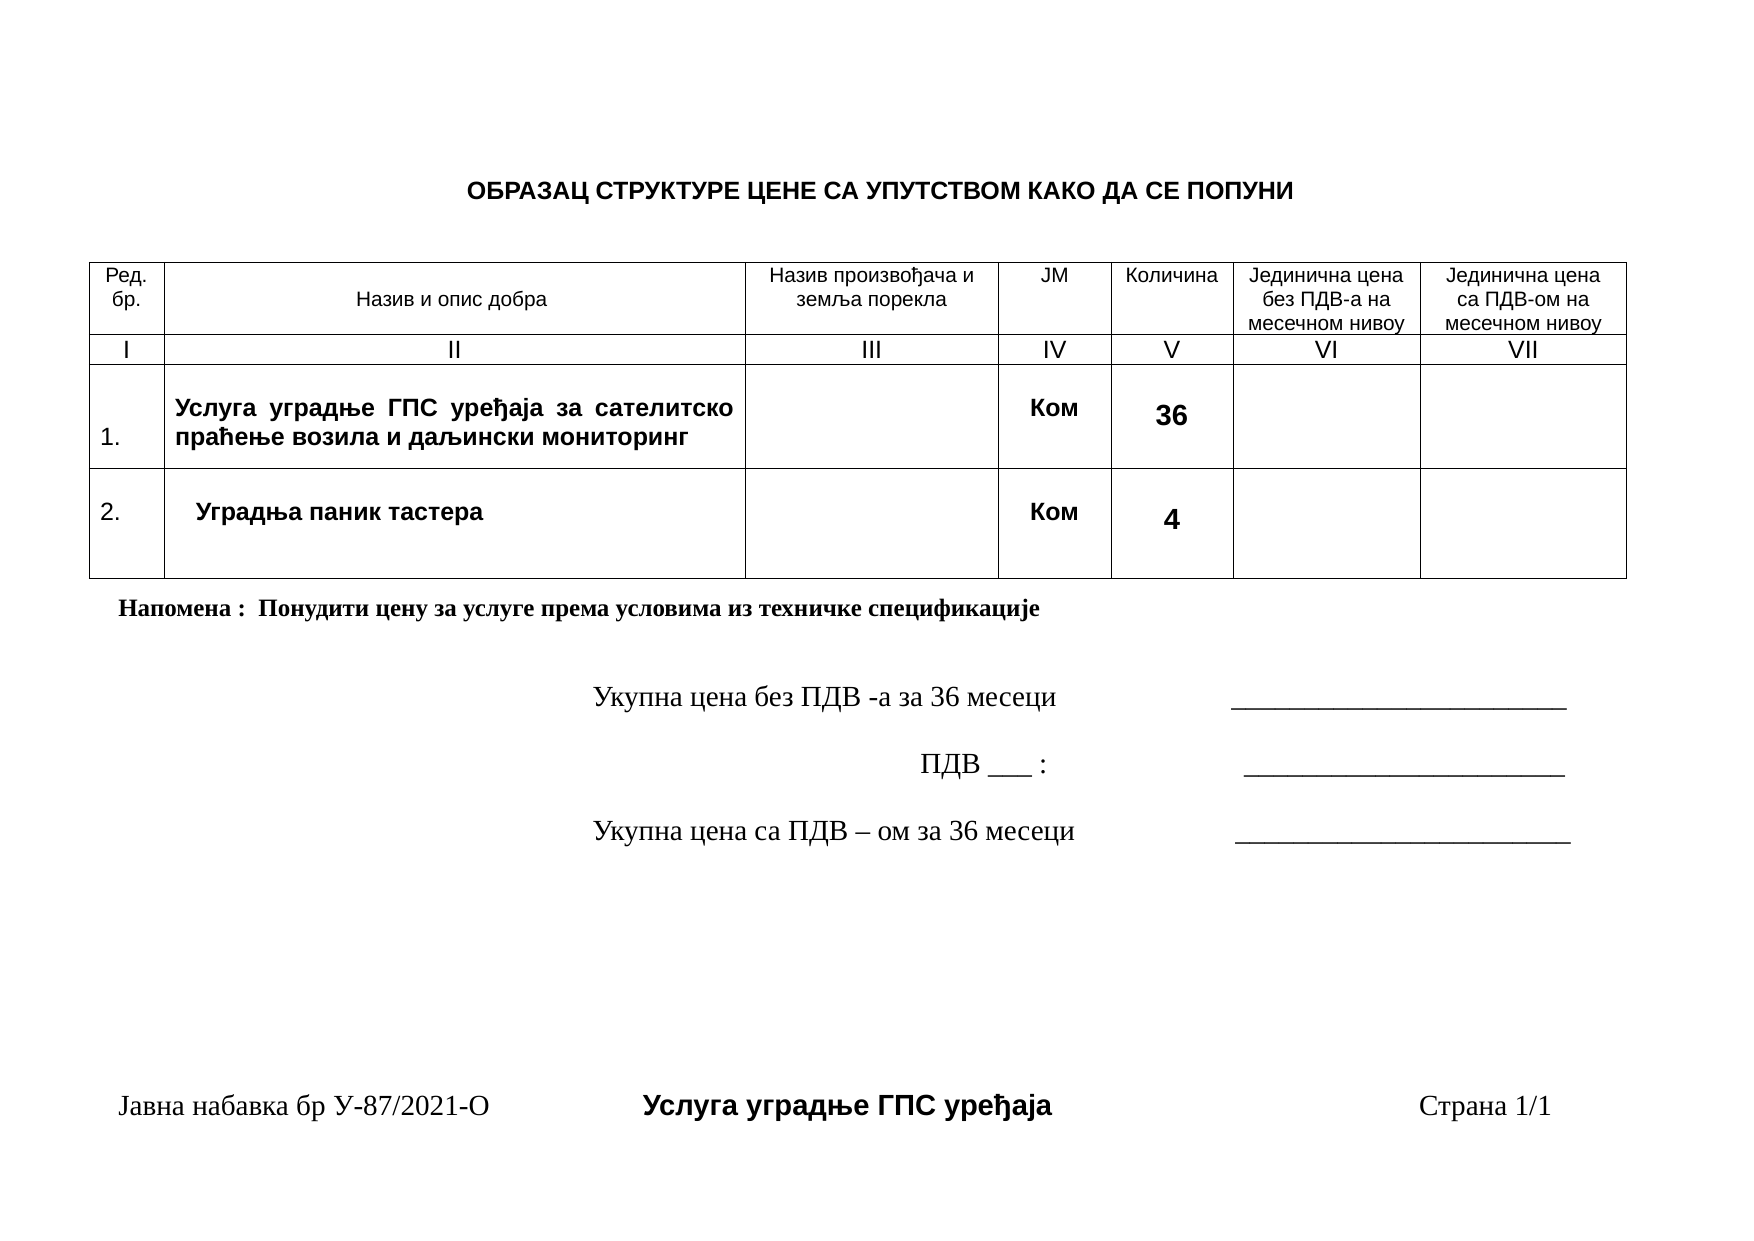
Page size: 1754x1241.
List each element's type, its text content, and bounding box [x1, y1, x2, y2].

table_header ЈМ [999, 263, 1111, 334]
table_cell [746, 469, 998, 578]
table_cell [1421, 365, 1626, 468]
table_cell [1234, 469, 1420, 578]
table_header Јединична цена са ПДВ-ом на месечном нивоу [1421, 263, 1626, 334]
table_cell 36 [1112, 365, 1233, 468]
table_cell VI [1234, 335, 1420, 363]
table_cell 1. [90, 365, 164, 468]
table_cell III [746, 335, 998, 363]
table_header Ред. бр. [90, 263, 164, 334]
table_cell [1234, 365, 1420, 468]
text Укупна цена са ПДВ – ом за 36 месеци _______________________ [118, 813, 1636, 847]
table_cell [746, 365, 998, 468]
table_cell 2. [90, 469, 164, 578]
text Укупна цена без ПДВ -а за 36 месеци _______________________ [118, 679, 1636, 713]
text ПДВ ___ : ______________________ [118, 746, 1636, 780]
table_cell V [1112, 335, 1233, 363]
table_cell I [90, 335, 164, 363]
table_header Јединична цена без ПДВ-а на месечном нивоу [1234, 263, 1420, 334]
table_header Назив и опис добра [165, 263, 745, 334]
table_header Назив произвођача и земља порекла [746, 263, 998, 334]
text Напомена : Понудити цену за услуге према условима из техничке спецификације [118, 593, 1636, 622]
table_cell Ком [999, 469, 1111, 578]
table_cell Уградња паник тастера [165, 469, 745, 578]
table_cell II [165, 335, 745, 363]
table_cell VII [1421, 335, 1626, 363]
table_cell IV [999, 335, 1111, 363]
table_cell Ком [999, 365, 1111, 468]
text ОБРАЗАЦ СТРУКТУРЕ ЦЕНЕ СА УПУТСТВОМ КАКО ДА СЕ ПОПУНИ [118, 176, 1636, 204]
table_cell [1421, 469, 1626, 578]
table_cell 4 [1112, 469, 1233, 578]
table_header Количина [1112, 263, 1233, 334]
table_cell Услуга уградње ГПС уређаја за сателитско праћење возила и даљински мониторинг [165, 365, 745, 468]
